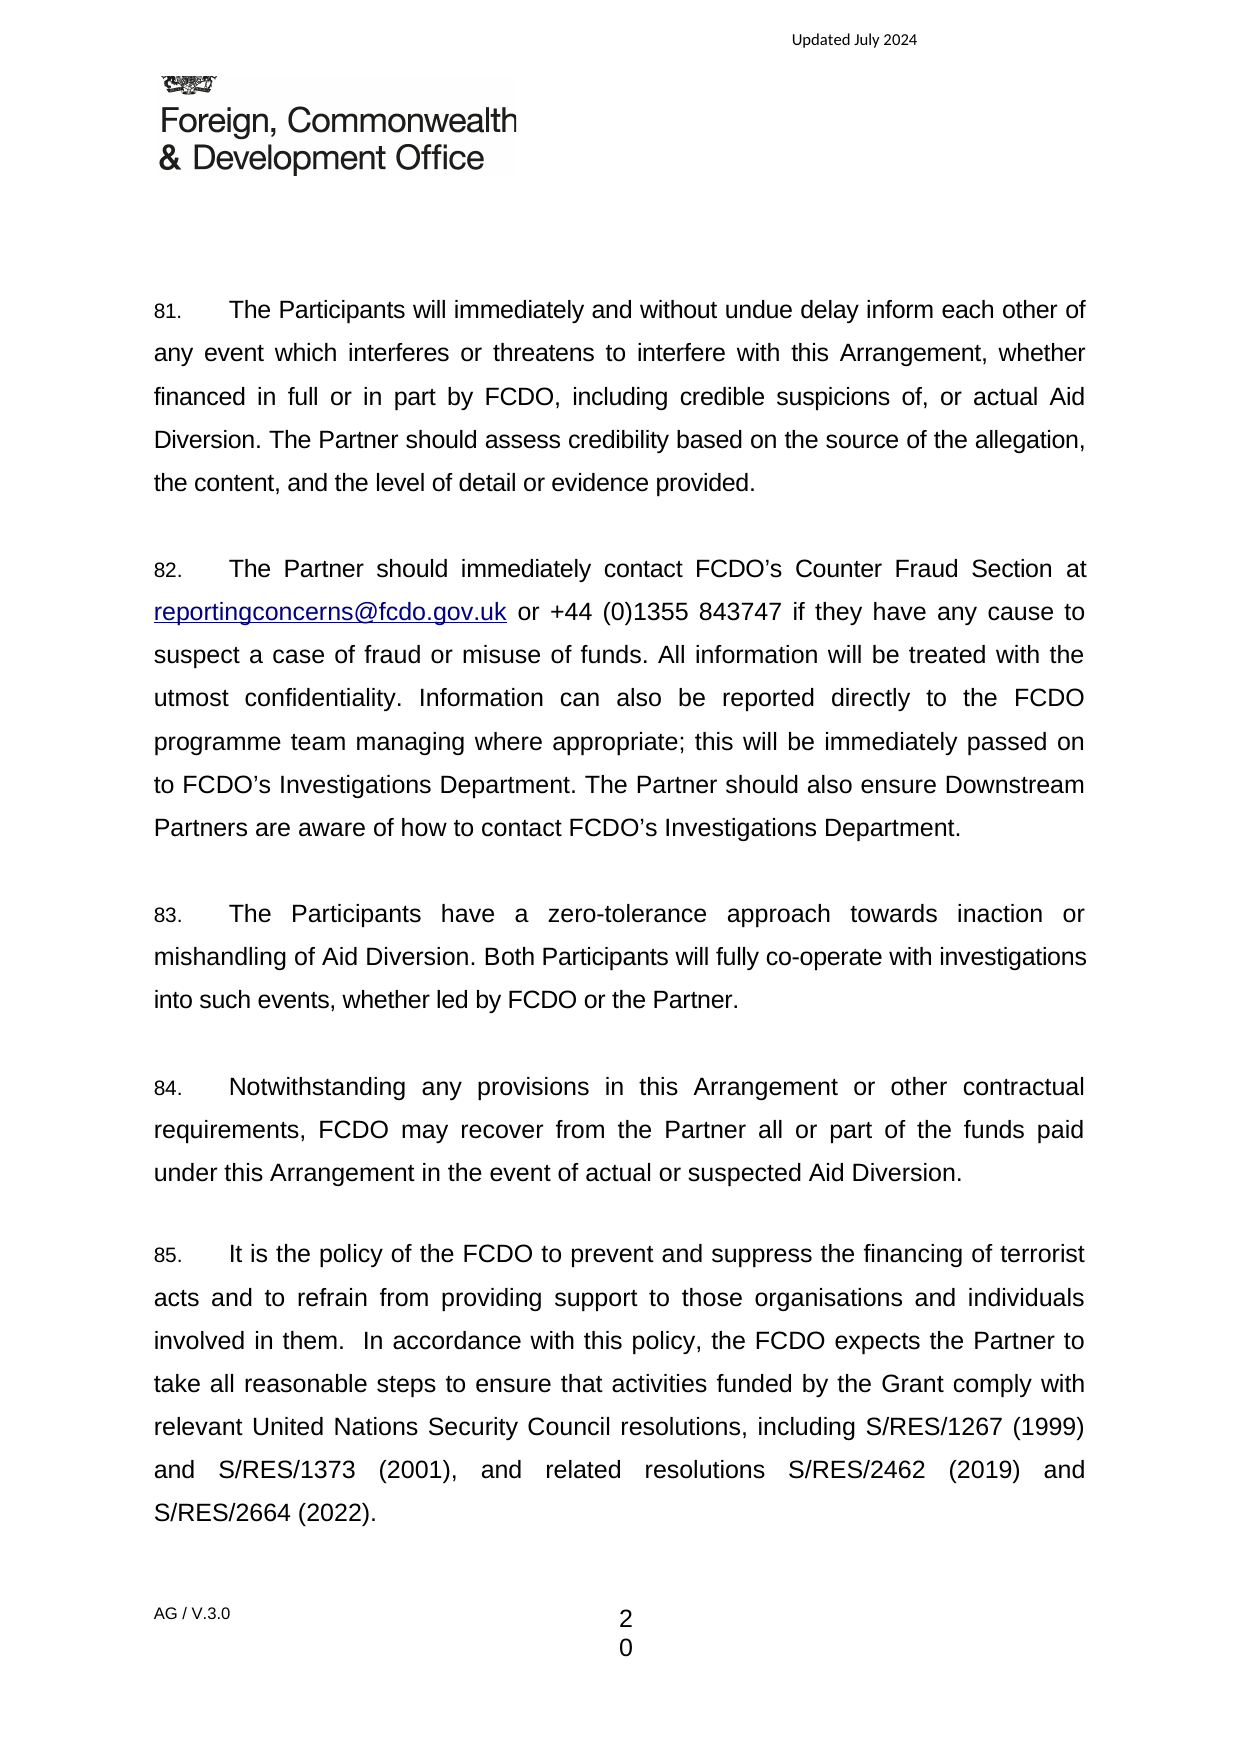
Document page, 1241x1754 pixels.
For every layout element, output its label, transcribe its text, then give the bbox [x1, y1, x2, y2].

list The Participants have a zero-tolerance approach towards inaction or mishandling of Aid Diversion. Both Participants will fully co-operate with investigations into such events, whether led by FCDO or the Partner. [153, 899, 1087, 1014]
list It is the policy of the FCDO to prevent and suppress the financing of terrorist acts and to refrain from providing support to those organisations and individuals involved in them. In accordance with this policy, the FCDO expects the Partner to take all reasonable steps to ensure that activities funded by the Grant comply with relevant United Nations Security Council resolutions, including S/RES/1267 (1999) and S/RES/1373 (2001), and related resolutions S/RES/2462 (2019) and S/RES/2664 (2022). [153, 1239, 1087, 1527]
list Notwithstanding any provisions in this Arrangement or other contractual requirements, FCDO may recover from the Partner all or part of the funds paid under this Arrangement in the event of actual or suspected Aid Diversion. [153, 1072, 1087, 1187]
list The Participants will immediately and without undue delay inform each other of any event which interferes or threatens to interfere with this Arrangement, whether financed in full or in part by FCDO, including credible suspicions of, or actual Aid Diversion. The Partner should assess credibility based on the source of the allegation, the content, and the level of detail or evidence provided. [153, 295, 1087, 497]
list The Partner should immediately contact FCDO’s Counter Fraud Section at reportingconcerns@fcdo.gov.uk or +44 (0)1355 843747 if they have any cause to suspect a case of fraud or misuse of funds. All information will be treated with the utmost confidentiality. Information can also be reported directly to the FCDO programme team managing where appropriate; this will be immediately passed on to FCDO’s Investigations Department. The Partner should also ensure Downstream Partners are aware of how to contact FCDO’s Investigations Department. [153, 554, 1087, 842]
